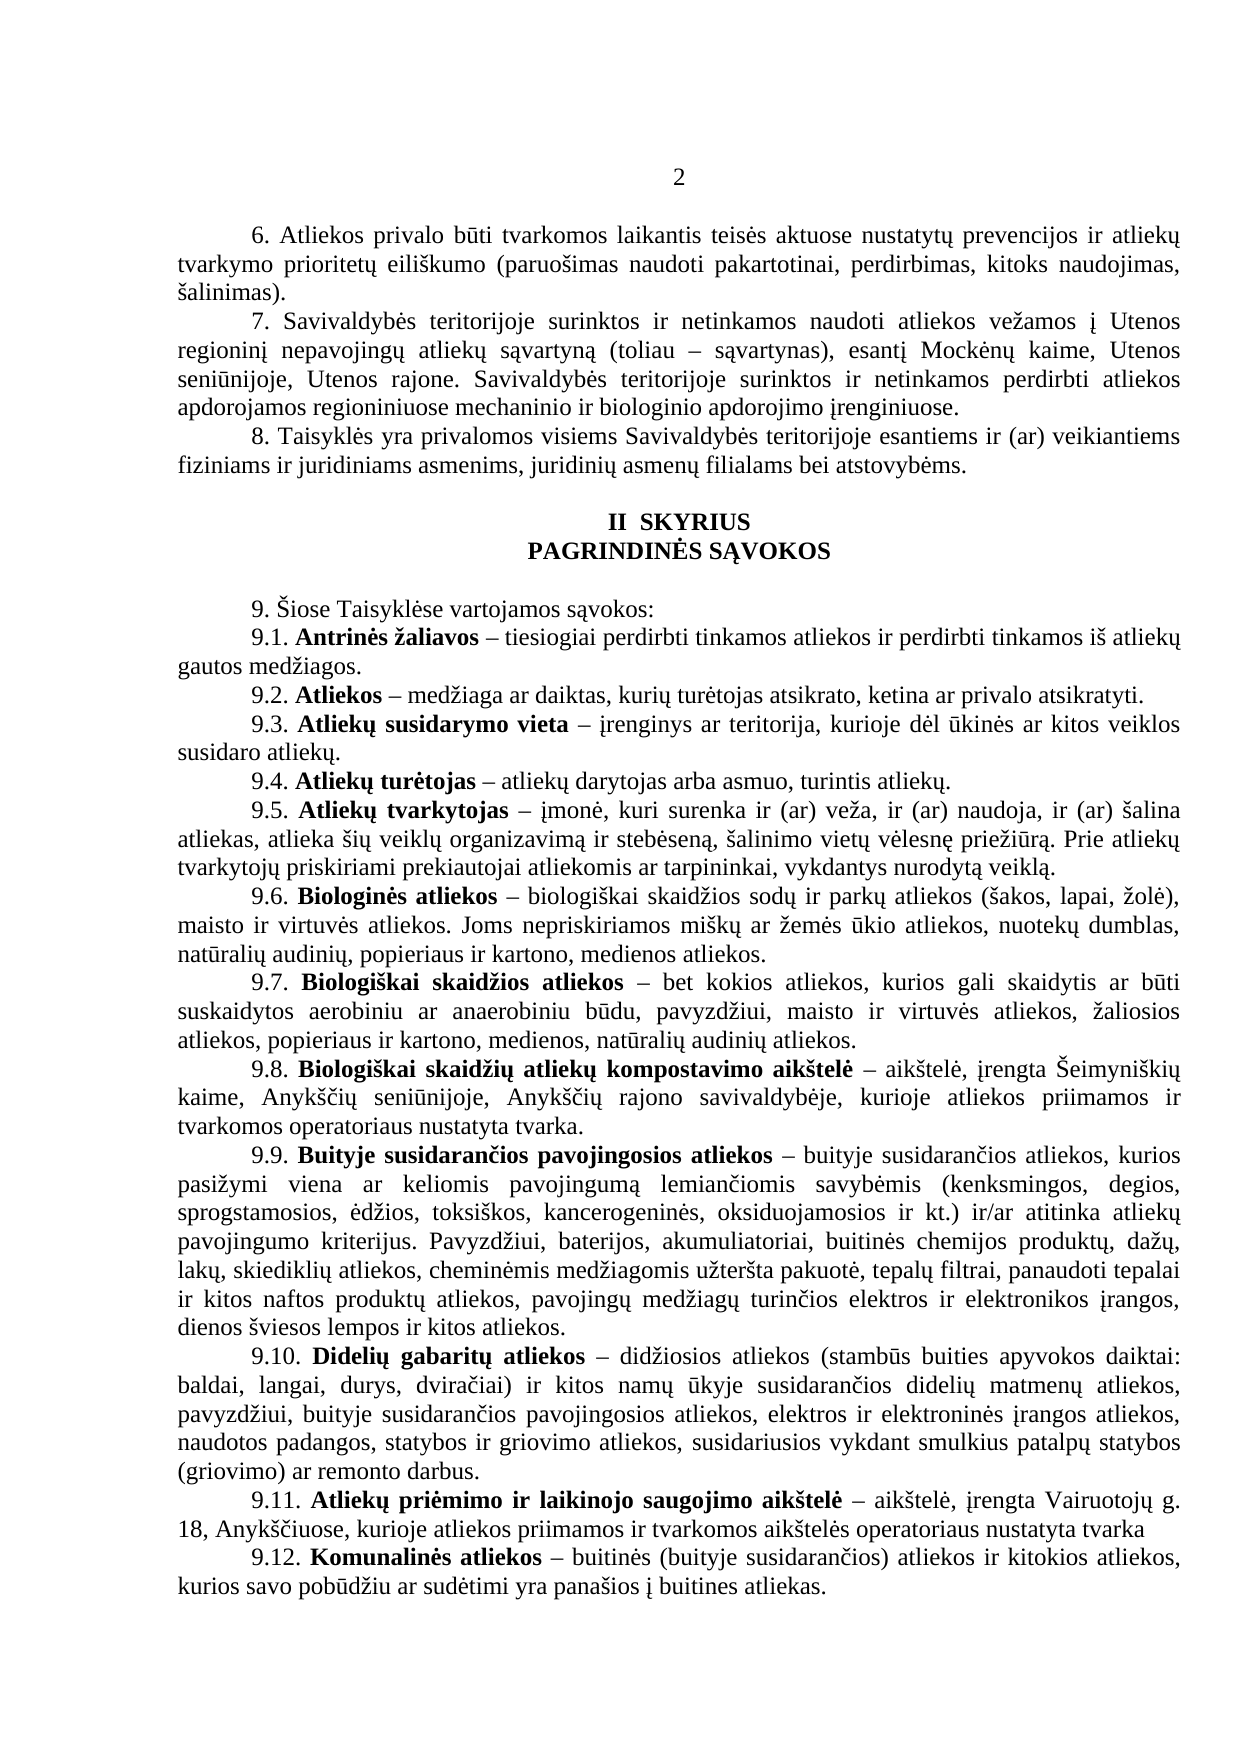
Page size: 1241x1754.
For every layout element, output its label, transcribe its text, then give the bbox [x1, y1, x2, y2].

text 9.10. Didelių gabaritų atliekos – didžiosios atliekos (stambūs buities apyvokos daiktai: baldai, langai, durys, dviračiai) ir kitos namų ūkyje susidarančios didelių matmenų atliekos, pavyzdžiui, buityje susidarančios pavojingosios atliekos, elektros ir elektroninės įrangos atliekos, naudotos padangos, statybos ir griovimo atliekos, susidariusios vykdant smulkius patalpų statybos (griovimo) ar remonto darbus. [177, 1341, 1181, 1485]
text 9.6. Biologinės atliekos – biologiškai skaidžios sodų ir parkų atliekos (šakos, lapai, žolė), maisto ir virtuvės atliekos. Joms nepriskiriamos miškų ar žemės ūkio atliekos, nuotekų dumblas, natūralių audinių, popieriaus ir kartono, medienos atliekos. [177, 881, 1181, 967]
text 9.12. Komunalinės atliekos – buitinės (buityje susidarančios) atliekos ir kitokios atliekos, kurios savo pobūdžiu ar sudėtimi yra panašios į buitines atliekas. [177, 1542, 1181, 1600]
text 9.8. Biologiškai skaidžių atliekų kompostavimo aikštelė – aikštelė, įrengta Šeimyniškių kaime, Anykščių seniūnijoje, Anykščių rajono savivaldybėje, kurioje atliekos priimamos ir tvarkomos operatoriaus nustatyta tvarka. [177, 1054, 1181, 1140]
text 8. Taisyklės yra privalomos visiems Savivaldybės teritorijoje esantiems ir (ar) veikiantiems fiziniams ir juridiniams asmenims, juridinių asmenų filialams bei atstovybėms. [177, 421, 1181, 479]
text 9.2. Atliekos – medžiaga ar daiktas, kurių turėtojas atsikrato, ketina ar privalo atsikratyti. [177, 680, 1181, 709]
text 9.5. Atliekų tvarkytojas – įmonė, kuri surenka ir (ar) veža, ir (ar) naudoja, ir (ar) šalina atliekas, atlieka šių veiklų organizavimą ir stebėseną, šalinimo vietų vėlesnę priežiūrą. Prie atliekų tvarkytojų priskiriami prekiautojai atliekomis ar tarpininkai, vykdantys nurodytą veiklą. [177, 795, 1181, 881]
text 9.7. Biologiškai skaidžios atliekos – bet kokios atliekos, kurios gali skaidytis ar būti suskaidytos aerobiniu ar anaerobiniu būdu, pavyzdžiui, maisto ir virtuvės atliekos, žaliosios atliekos, popieriaus ir kartono, medienos, natūralių audinių atliekos. [177, 967, 1181, 1054]
text 9. Šiose Taisyklėse vartojamos sąvokos: [177, 594, 1181, 622]
text II SKYRIUS [177, 507, 1181, 536]
text 7. Savivaldybės teritorijoje surinktos ir netinkamos naudoti atliekos vežamos į Utenos regioninį nepavojingų atliekų sąvartyną (toliau – sąvartynas), esantį Mockėnų kaime, Utenos seniūnijoje, Utenos rajone. Savivaldybės teritorijoje surinktos ir netinkamos perdirbti atliekos apdorojamos regioniniuose mechaninio ir biologinio apdorojimo įrenginiuose. [177, 306, 1181, 421]
text 6. Atliekos privalo būti tvarkomos laikantis teisės aktuose nustatytų prevencijos ir atliekų tvarkymo prioritetų eiliškumo (paruošimas naudoti pakartotinai, perdirbimas, kitoks naudojimas, šalinimas). [177, 220, 1181, 306]
text 9.11. Atliekų priėmimo ir laikinojo saugojimo aikštelė – aikštelė, įrengta Vairuotojų g. 18, Anykščiuose, kurioje atliekos priimamos ir tvarkomos aikštelės operatoriaus nustatyta tvarka [177, 1485, 1181, 1542]
text PAGRINDINĖS SĄVOKOS [177, 536, 1181, 565]
text 9.3. Atliekų susidarymo vieta – įrenginys ar teritorija, kurioje dėl ūkinės ar kitos veiklos susidaro atliekų. [177, 709, 1181, 766]
text 9.1. Antrinės žaliavos – tiesiogiai perdirbti tinkamos atliekos ir perdirbti tinkamos iš atliekų gautos medžiagos. [177, 622, 1181, 680]
text 9.9. Buityje susidarančios pavojingosios atliekos – buityje susidarančios atliekos, kurios pasižymi viena ar keliomis pavojingumą lemiančiomis savybėmis (kenksmingos, degios, sprogstamosios, ėdžios, toksiškos, kancerogeninės, oksiduojamosios ir kt.) ir/ar atitinka atliekų pavojingumo kriterijus. Pavyzdžiui, baterijos, akumuliatoriai, buitinės chemijos produktų, dažų, lakų, skiediklių atliekos, cheminėmis medžiagomis užteršta pakuotė, tepalų filtrai, panaudoti tepalai ir kitos naftos produktų atliekos, pavojingų medžiagų turinčios elektros ir elektronikos įrangos, dienos šviesos lempos ir kitos atliekos. [177, 1140, 1181, 1341]
text 9.4. Atliekų turėtojas – atliekų darytojas arba asmuo, turintis atliekų. [177, 766, 1181, 795]
